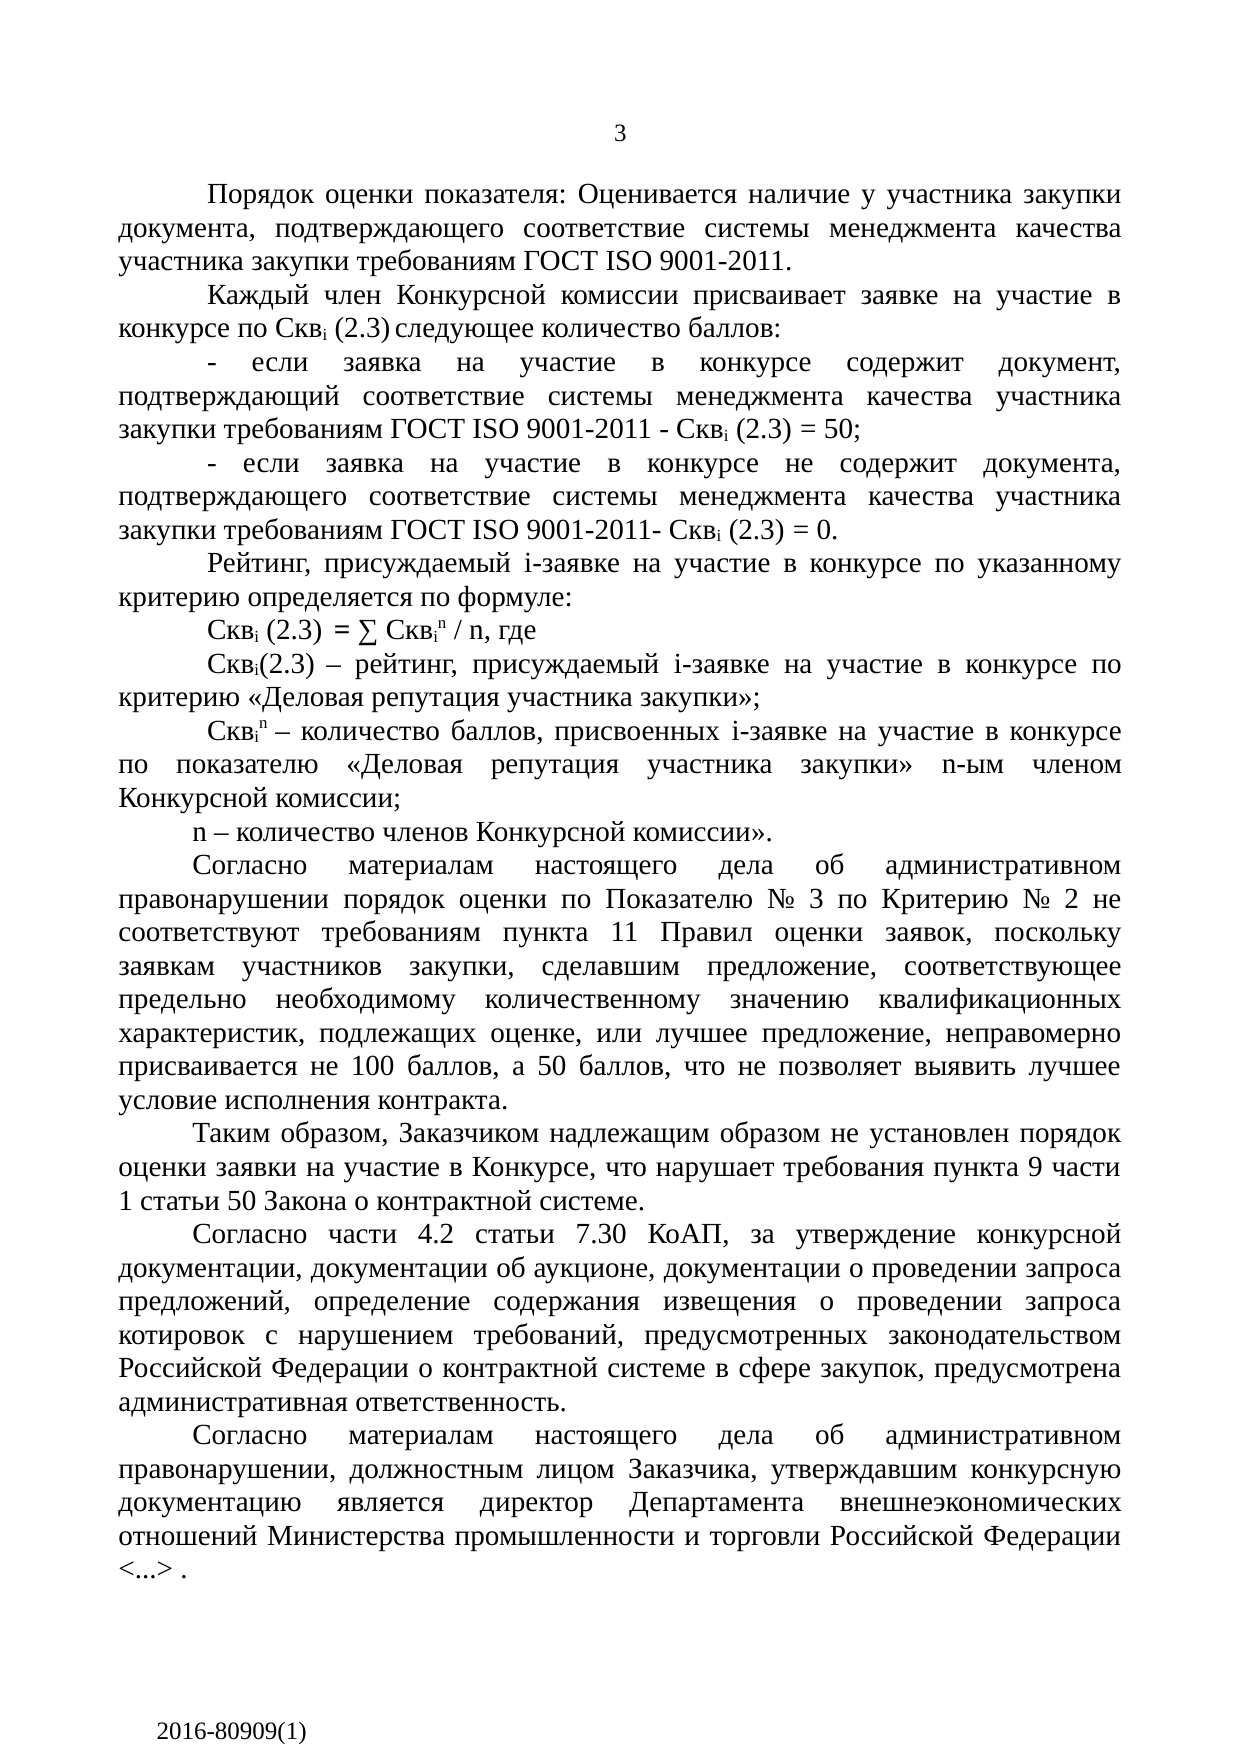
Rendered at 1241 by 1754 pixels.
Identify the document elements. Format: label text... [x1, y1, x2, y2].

text Каждый член Конкурсной комиссии присваивает заявке на участие в конкурсе по Сквi (2.3) следующее количество баллов: [118, 277, 1122, 344]
text Согласно материалам настоящего дела об административном правонарушении порядок оценки по Показателю № 3 по Критерию № 2 не соответствуют требованиям пункта 11 Правил оценки заявок, поскольку заявкам участников закупки, сделавшим предложение, соответствующее предельно необходимому количественному значению квалификационных характеристик, подлежащих оценке, или лучшее предложение, неправомерно присваивается не 100 баллов, а 50 баллов, что не позволяет выявить лучшее условие исполнения контракта. [118, 847, 1122, 1116]
text n – количество членов Конкурсной комиссии». [118, 814, 1122, 847]
text Таким образом, Заказчиком надлежащим образом не установлен порядок оценки заявки на участие в Конкурсе, что нарушает требования пункта 9 части 1 статьи 50 Закона о контрактной системе. [118, 1116, 1122, 1216]
text Порядок оценки показателя: Оценивается наличие у участника закупки документа, подтверждающего соответствие системы менеджмента качества участника закупки требованиям ГОСТ ISO 9001-2011. [118, 176, 1122, 277]
text - если заявка на участие в конкурсе не содержит документа, подтверждающего соответствие системы менеджмента качества участника закупки требованиям ГОСТ ISO 9001-2011- Сквi (2.3) = 0. [118, 445, 1122, 545]
text Сквin – количество баллов, присвоенных i-заявке на участие в конкурсе по показателю «Деловая репутация участника закупки» n-ым членом Конкурсной комиссии; [118, 713, 1122, 814]
text Сквi (2.3) = ∑ Сквin / n, где [118, 612, 1122, 646]
text Согласно материалам настоящего дела об административном правонарушении, должностным лицом Заказчика, утверждавшим конкурсную документацию является директор Департамента внешнеэкономических отношений Министерства промышленности и торговли Российской Федерации <...> . [118, 1417, 1122, 1585]
text - если заявка на участие в конкурсе содержит документ, подтверждающий соответствие системы менеджмента качества участника закупки требованиям ГОСТ ISO 9001-2011 - Сквi (2.3) = 50; [118, 344, 1122, 445]
text Согласно части 4.2 статьи 7.30 КоАП, за утверждение конкурсной документации, документации об аукционе, документации о проведении запроса предложений, определение содержания извещения о проведении запроса котировок с нарушением требований, предусмотренных законодательством Российской Федерации о контрактной системе в сфере закупок, предусмотрена административная ответственность. [118, 1216, 1122, 1417]
text Рейтинг, присуждаемый i-заявке на участие в конкурсе по указанному критерию определяется по формуле: [118, 545, 1122, 612]
text Сквi(2.3) – рейтинг, присуждаемый i-заявке на участие в конкурсе по критерию «Деловая репутация участника закупки»; [118, 646, 1122, 713]
